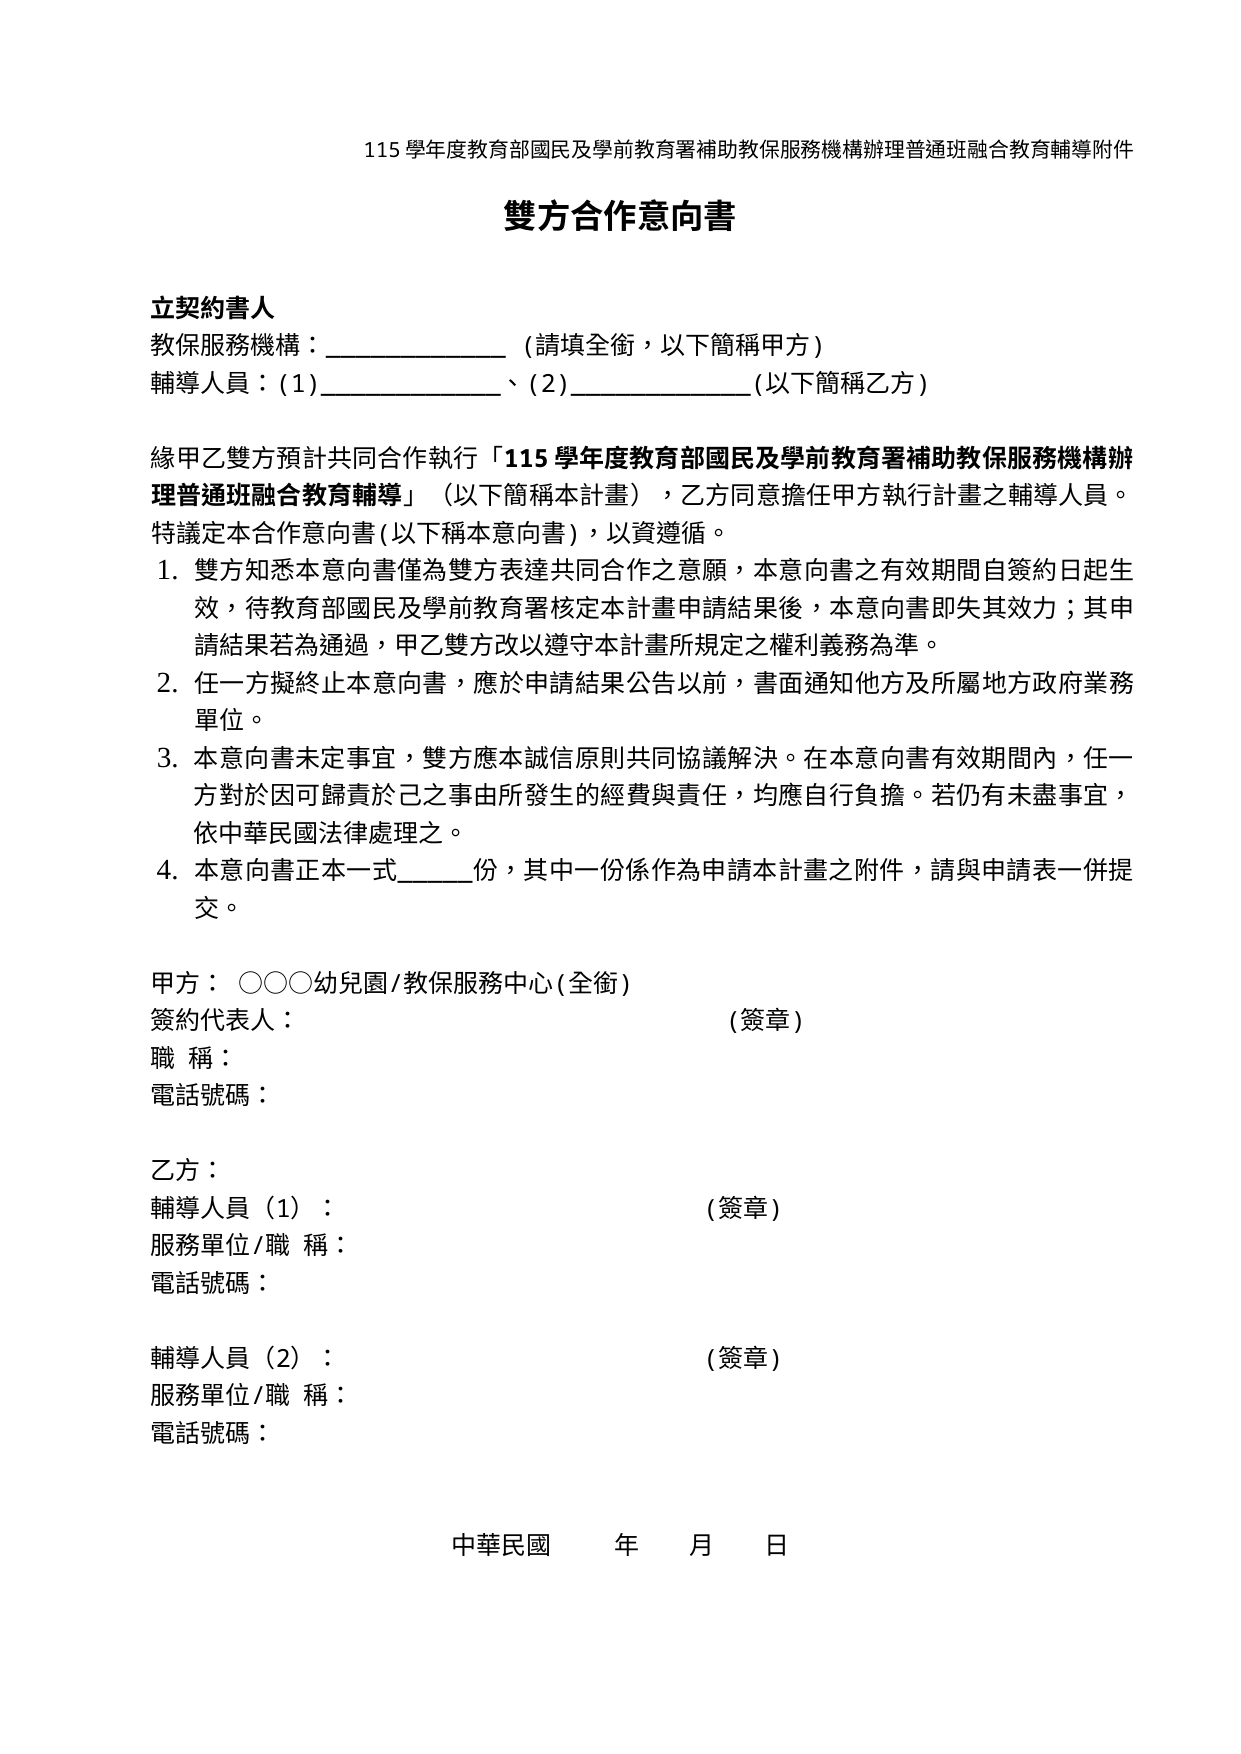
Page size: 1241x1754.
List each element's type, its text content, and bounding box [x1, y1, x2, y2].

text 電話號碼： [106, 1412, 1134, 1449]
text 立契約書人 [106, 287, 1134, 324]
text 甲方： ○○○幼兒園/教保服務中心(全銜) [106, 962, 1134, 999]
text 中華民國 年 月 日 [106, 1524, 1134, 1562]
text 服務單位/職 稱： [106, 1224, 1134, 1262]
text 服務單位/職 稱： [106, 1374, 1134, 1412]
text 雙方合作意向書 [106, 202, 1134, 235]
list 本意向書未定事宜，雙方應本誠信原則共同協議解決。在本意向書有效期間內，任一方對於因可歸責於己之事由所發生的經費與責任，均應自行負擔。若仍有未盡事宜，依中華民國法律處理之。 [157, 737, 1134, 849]
text 115學年度教育部國民及學前教育署補助教保服務機構辦理普通班融合教育輔導附件 [106, 131, 1134, 164]
list 雙方知悉本意向書僅為雙方表達共同合作之意願，本意向書之有效期間自簽約日起生效，待教育部國民及學前教育署核定本計畫申請結果後，本意向書即失其效力；其申請結果若為通過，甲乙雙方改以遵守本計畫所規定之權利義務為準。 [156, 549, 1134, 662]
text 緣甲乙雙方預計共同合作執行「115學年度教育部國民及學前教育署補助教保服務機構辦理普通班融合教育輔導」（以下簡稱本計畫），乙方同意擔任甲方執行計畫之輔導人員。特議定本合作意向書(以下稱本意向書)，以資遵循。 [151, 437, 1134, 549]
text 電話號碼： [106, 1074, 1134, 1112]
text 簽約代表人： (簽章) [106, 999, 1134, 1037]
text 輔導人員（2）： (簽章) [106, 1337, 1134, 1374]
text 輔導人員：(1)____________、(2)____________(以下簡稱乙方) [106, 362, 1134, 399]
list 本意向書正本一式_____份，其中一份係作為申請本計畫之附件，請與申請表一併提交。 [156, 849, 1134, 924]
list 任一方擬終止本意向書，應於申請結果公告以前，書面通知他方及所屬地方政府業務單位。 [156, 662, 1134, 737]
text 電話號碼： [106, 1262, 1134, 1299]
text 教保服務機構：____________ (請填全銜，以下簡稱甲方) [106, 324, 1134, 362]
text 乙方： [106, 1149, 1134, 1187]
text 輔導人員（1）： (簽章) [106, 1187, 1134, 1224]
text 職 稱： [106, 1037, 1134, 1074]
